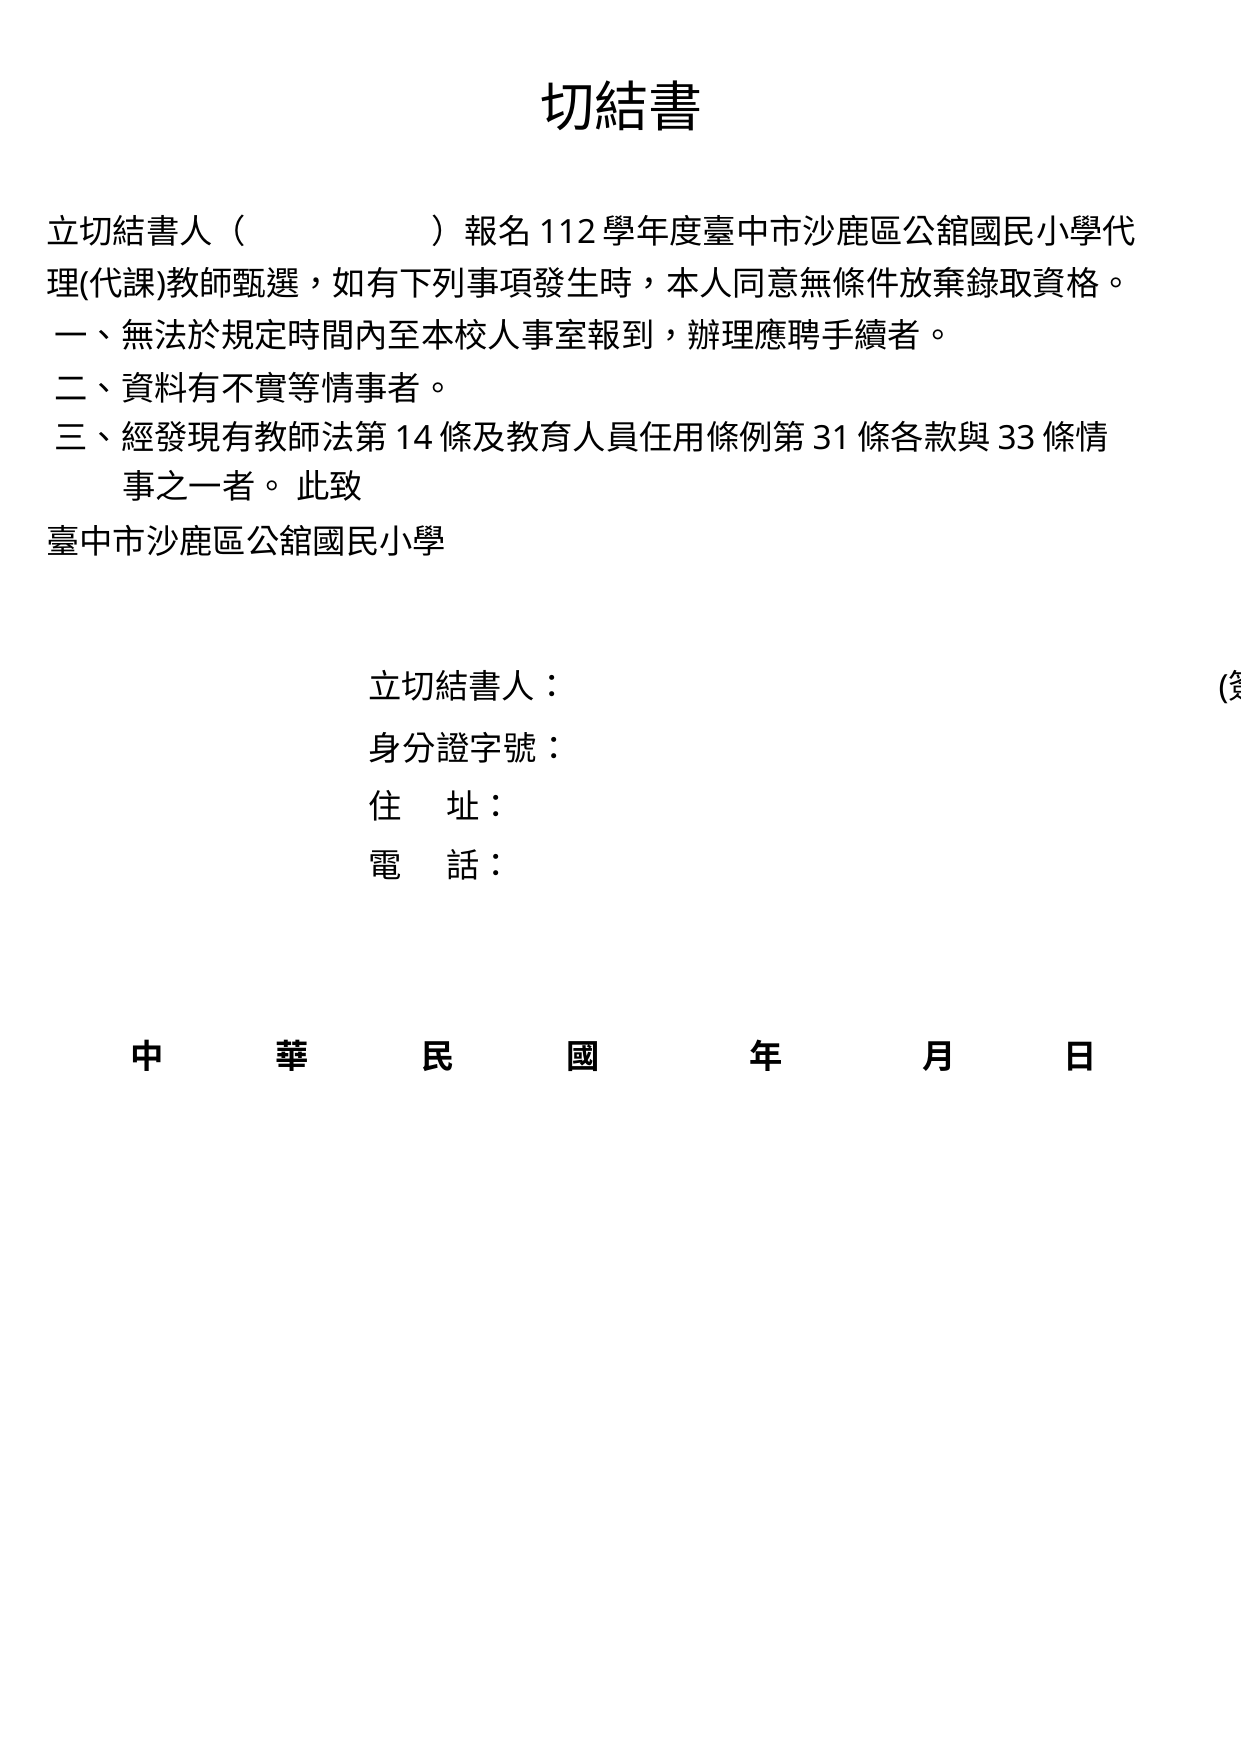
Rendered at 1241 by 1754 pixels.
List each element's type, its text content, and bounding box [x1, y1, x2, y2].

text 三、經發現有教師法第14條及教育人員任用條例第31條各款與33條情事之一者。 此致 [46, 410, 1109, 508]
text 立切結書人（ ）報名 112學年度臺中市沙鹿區公舘國民小學代理(代課)教師甄選，如有下列事項發生時，本人同意無條件放棄錄取資格。 [46, 202, 1153, 306]
text 立切結書人： (簽名) [368, 660, 1098, 708]
text 中 華 民 國 年 月 日 [33, 1030, 1096, 1078]
text 一、無法於規定時間內至本校人事室報到，辦理應聘手續者。 [46, 306, 992, 358]
text 電 話： [368, 838, 570, 887]
text 臺中市沙鹿區公舘國民小學 [46, 514, 1098, 563]
text 切結書 [511, 85, 732, 136]
text 身分證字號： 住 址： [368, 722, 570, 828]
text 二、資料有不實等情事者。 [46, 358, 992, 410]
